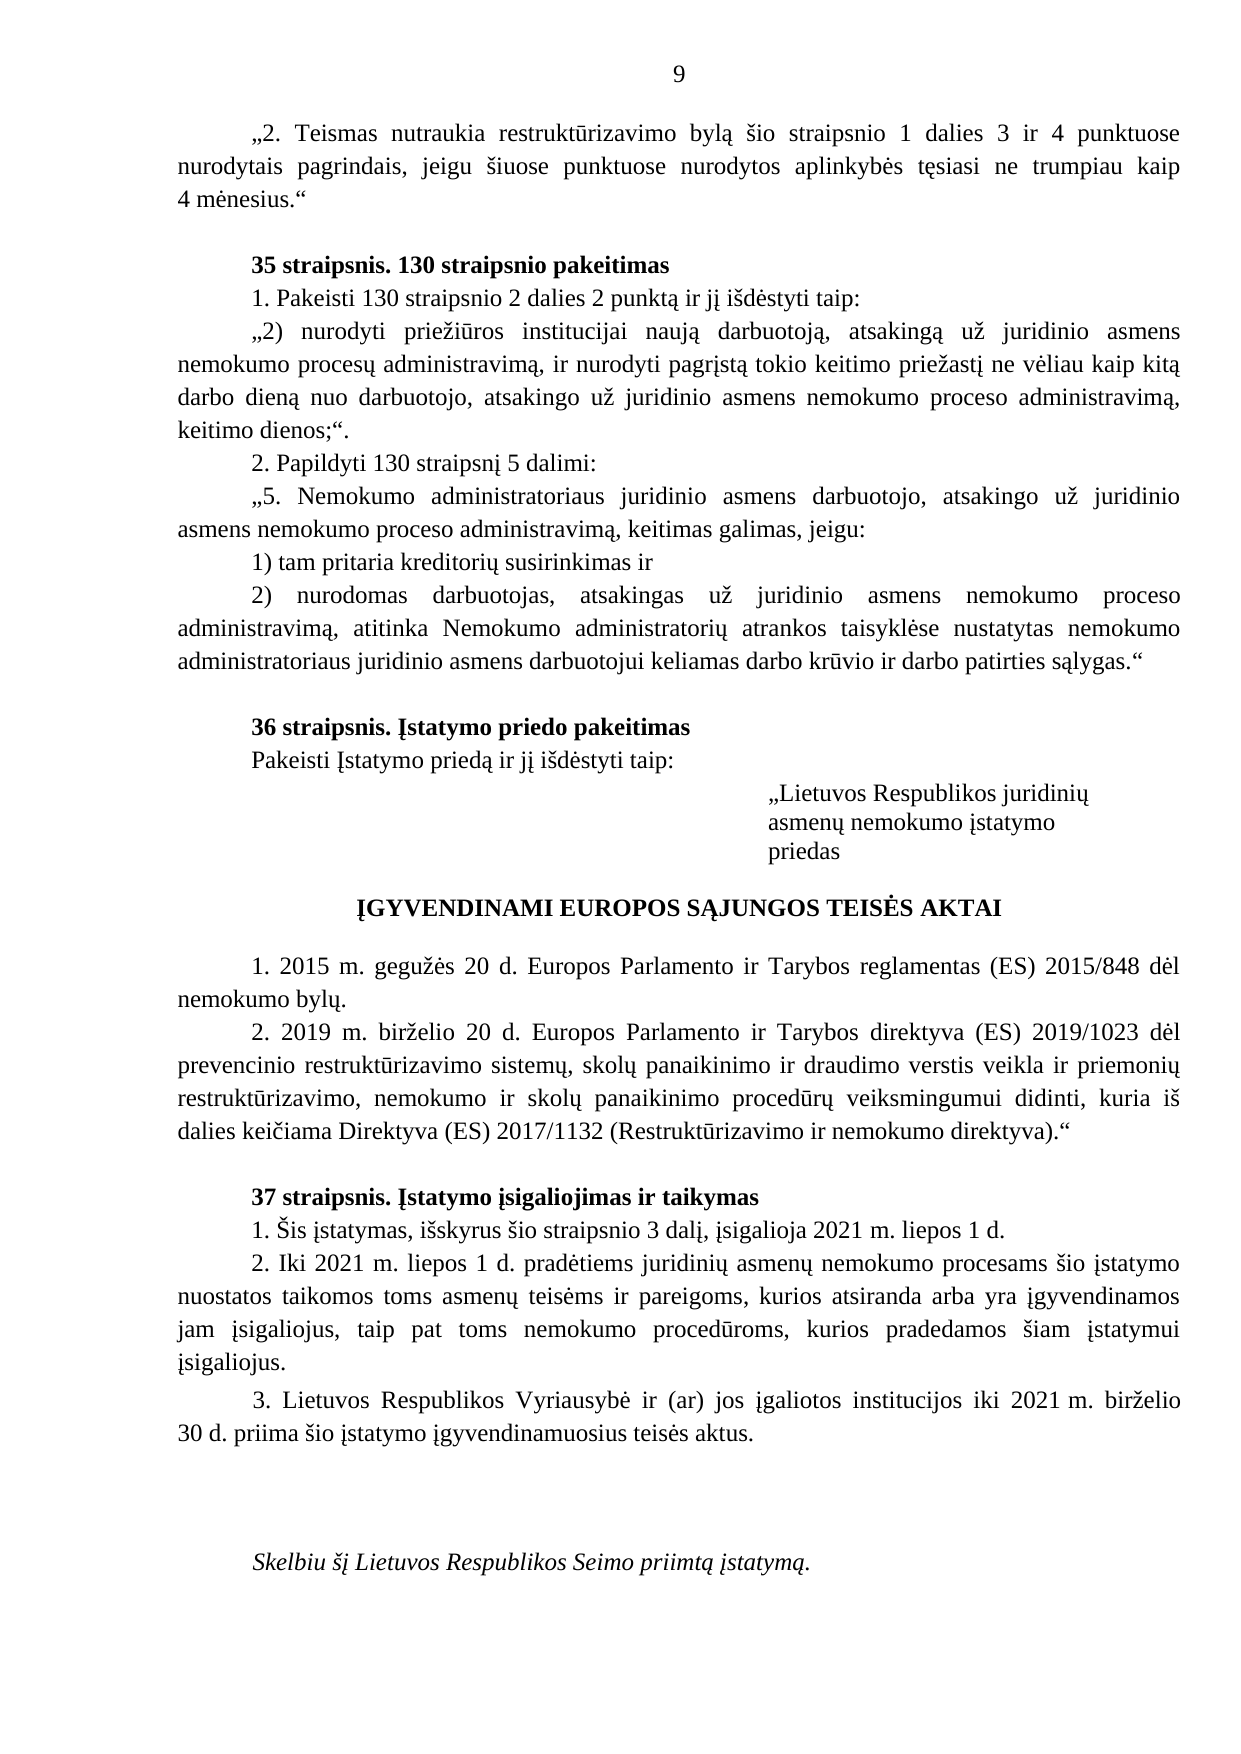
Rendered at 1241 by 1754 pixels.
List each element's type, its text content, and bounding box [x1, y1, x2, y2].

text „2. Teismas nutraukia restruktūrizavimo bylą šio straipsnio 1 dalies 3 ir 4 punktuose nurodytais pagrindais, jeigu šiuose punktuose nurodytos aplinkybės tęsiasi ne trumpiau kaip 4 mėnesius.“ [177, 118, 1181, 213]
text 2. Papildyti 130 straipsnį 5 dalimi: [177, 448, 1181, 477]
text 3. Lietuvos Respublikos Vyriausybė ir (ar) jos įgaliotos institucijos iki 2021 m. birželio 30 d. priima šio įstatymo įgyvendinamuosius teisės aktus. [177, 1380, 1181, 1447]
text ĮGYVENDINAMI EUROPOS SĄJUNGOS TEISĖS AKTAI [177, 893, 1181, 922]
text 1. Pakeisti 130 straipsnio 2 dalies 2 punktą ir jį išdėstyti taip: [177, 283, 1181, 312]
text Skelbiu šį Lietuvos Respublikos Seimo priimtą įstatymą. [177, 1542, 1181, 1576]
text 1. Šis įstatymas, išskyrus šio straipsnio 3 dalį, įsigalioja 2021 m. liepos 1 d. [177, 1215, 1181, 1244]
text priedas [177, 836, 1181, 865]
text 37 straipsnis. Įstatymo įsigaliojimas ir taikymas [177, 1182, 1181, 1211]
text 2. 2019 m. birželio 20 d. Europos Parlamento ir Tarybos direktyva (ES) 2019/1023 dėl prevencinio restruktūrizavimo sistemų, skolų panaikinimo ir draudimo verstis veikla ir priemonių restruktūrizavimo, nemokumo ir skolų panaikinimo procedūrų veiksmingumui didinti, kuria iš dalies keičiama Direktyva (ES) 2017/1132 (Restruktūrizavimo ir nemokumo direktyva).“ [177, 1017, 1181, 1145]
text 1) tam pritaria kreditorių susirinkimas ir [177, 547, 1181, 576]
text 2) nurodomas darbuotojas, atsakingas už juridinio asmens nemokumo proceso administravimą, atitinka Nemokumo administratorių atrankos taisyklėse nustatytas nemokumo administratoriaus juridinio asmens darbuotojui keliamas darbo krūvio ir darbo patirties sąlygas.“ [177, 580, 1181, 675]
text 2. Iki 2021 m. liepos 1 d. pradėtiems juridinių asmenų nemokumo procesams šio įstatymo nuostatos taikomos toms asmenų teisėms ir pareigoms, kurios atsiranda arba yra įgyvendinamos jam įsigaliojus, taip pat toms nemokumo procedūroms, kurios pradedamos šiam įstatymui įsigaliojus. [177, 1248, 1181, 1376]
text „5. Nemokumo administratoriaus juridinio asmens darbuotojo, atsakingo už juridinio asmens nemokumo proceso administravimą, keitimas galimas, jeigu: [177, 481, 1181, 543]
text 1. 2015 m. gegužės 20 d. Europos Parlamento ir Tarybos reglamentas (ES) 2015/848 dėl nemokumo bylų. [177, 951, 1181, 1013]
text asmenų nemokumo įstatymo [177, 807, 1181, 836]
text 35 straipsnis. 130 straipsnio pakeitimas [177, 250, 1181, 279]
text „Lietuvos Respublikos juridinių [177, 778, 1181, 807]
text „2) nurodyti priežiūros institucijai naują darbuotoją, atsakingą už juridinio asmens nemokumo procesų administravimą, ir nurodyti pagrįstą tokio keitimo priežastį ne vėliau kaip kitą darbo dieną nuo darbuotojo, atsakingo už juridinio asmens nemokumo proceso administravimą, keitimo dienos;“. [177, 316, 1181, 444]
text 36 straipsnis. Įstatymo priedo pakeitimas [177, 712, 1181, 741]
text Pakeisti Įstatymo priedą ir jį išdėstyti taip: [177, 746, 1181, 774]
